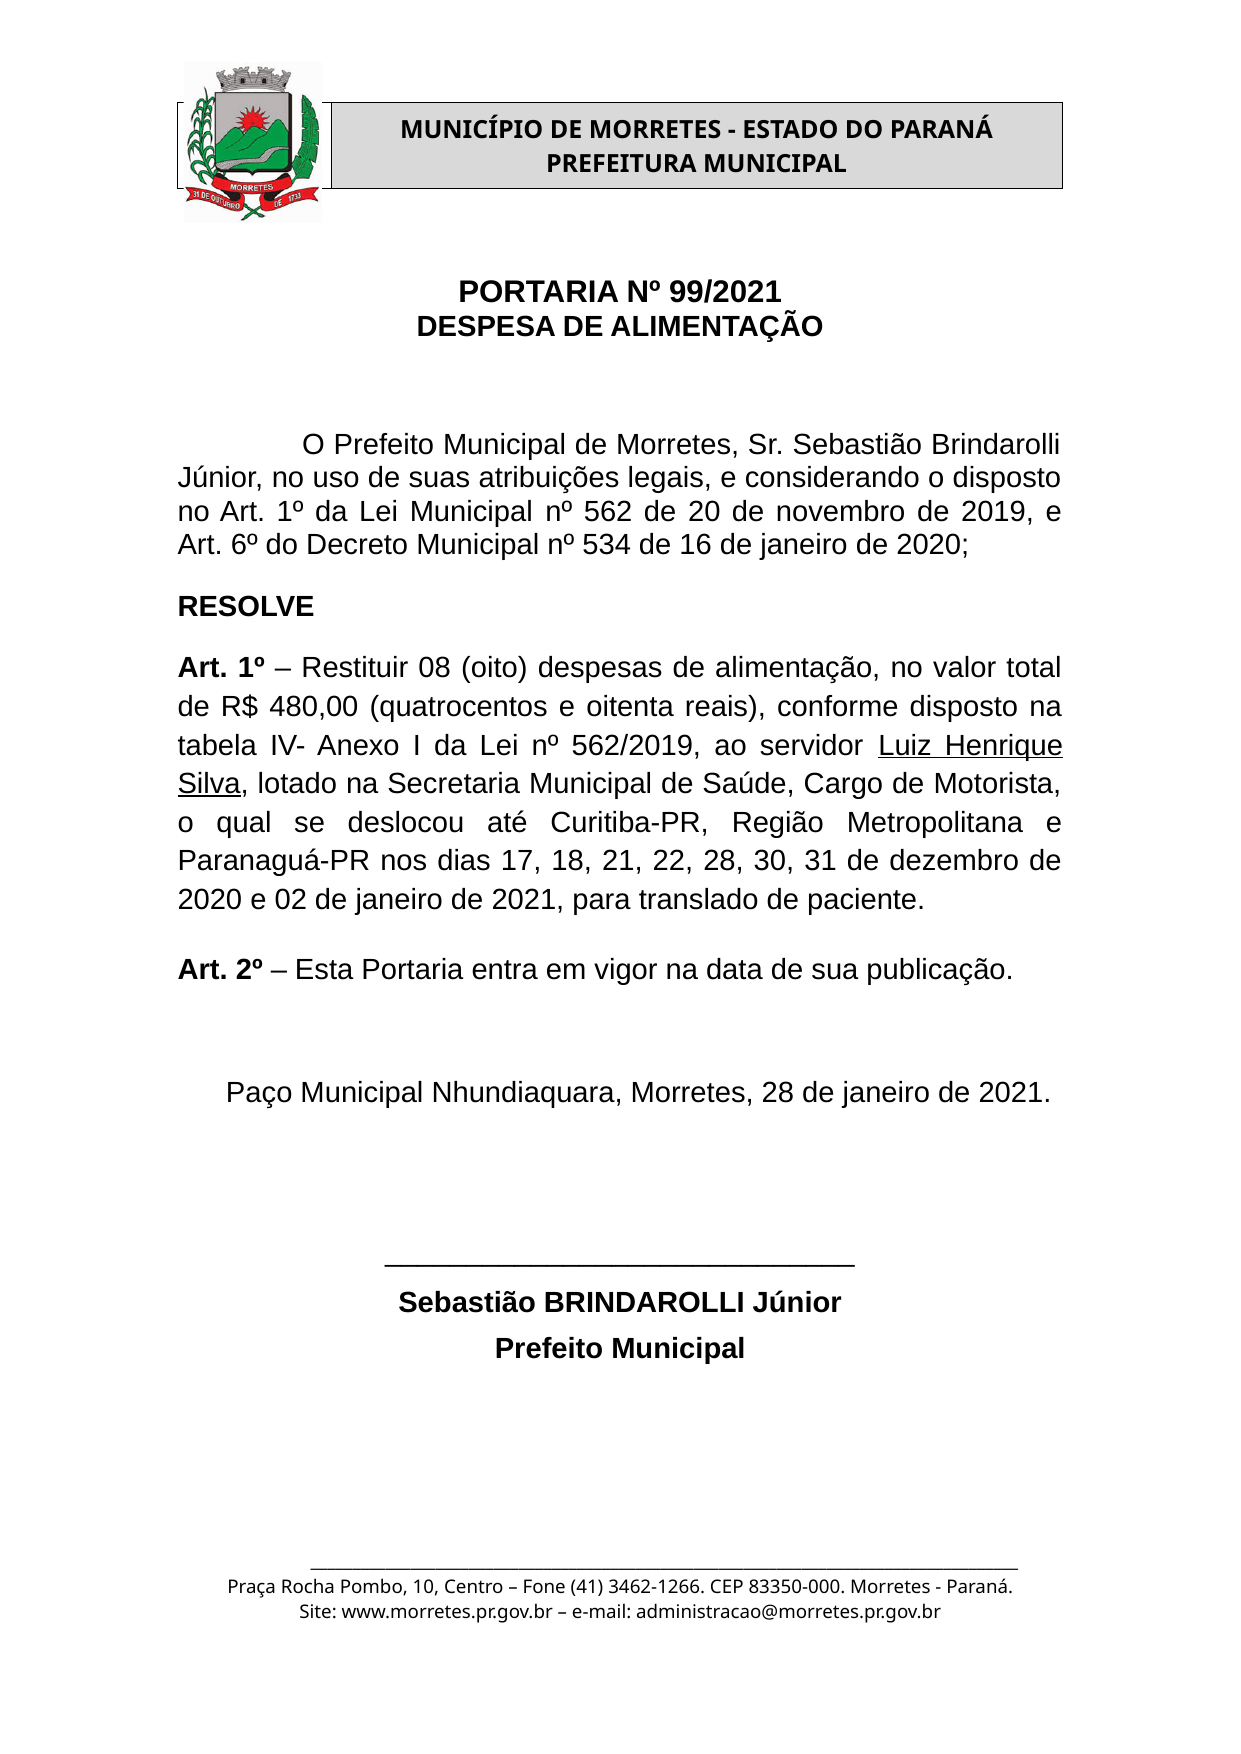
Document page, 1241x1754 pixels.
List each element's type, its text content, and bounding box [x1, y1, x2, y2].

text O Prefeito Municipal de Morretes, Sr. Sebastião Brindarolli Júnior, no uso de suas atribuições legais, e considerando o disposto no Art. 1º da Lei Municipal nº 562 de 20 de novembro de 2019, e Art. 6º do Decreto Municipal nº 534 de 16 de janeiro de 2020; [177, 427, 1063, 561]
text Sebastião BRINDAROLLI Júnior [177, 1285, 1063, 1318]
text Prefeito Municipal [177, 1331, 1063, 1364]
text Paço Municipal Nhundiaquara, Morretes, 28 de janeiro de 2021. [177, 1075, 1063, 1108]
text DESPESA DE ALIMENTAÇÃO [177, 309, 1063, 343]
text _____________________________ [177, 1234, 1063, 1268]
text PORTARIA Nº 99/2021 [177, 273, 1063, 309]
text Art. 2º – Esta Portaria entra em vigor na data de sua publicação. [177, 952, 1063, 986]
text Art. 1º – Restituir 08 (oito) despesas de alimentação, no valor total de R$ 480,00 (quatrocentos e oitenta reais), conforme disposto na tabela IV- Anexo I da Lei nº 562/2019, ao servidor Luiz Henrique Silva, lotado na Secretaria Municipal de Saúde, Cargo de Motorista, o qual se deslocou até Curitiba-PR, Região Metropolitana e Paranaguá-PR nos dias 17, 18, 21, 22, 28, 30, 31 de dezembro de 2020 e 02 de janeiro de 2021, para translado de paciente. [177, 650, 1063, 915]
text RESOLVE [177, 589, 1063, 622]
